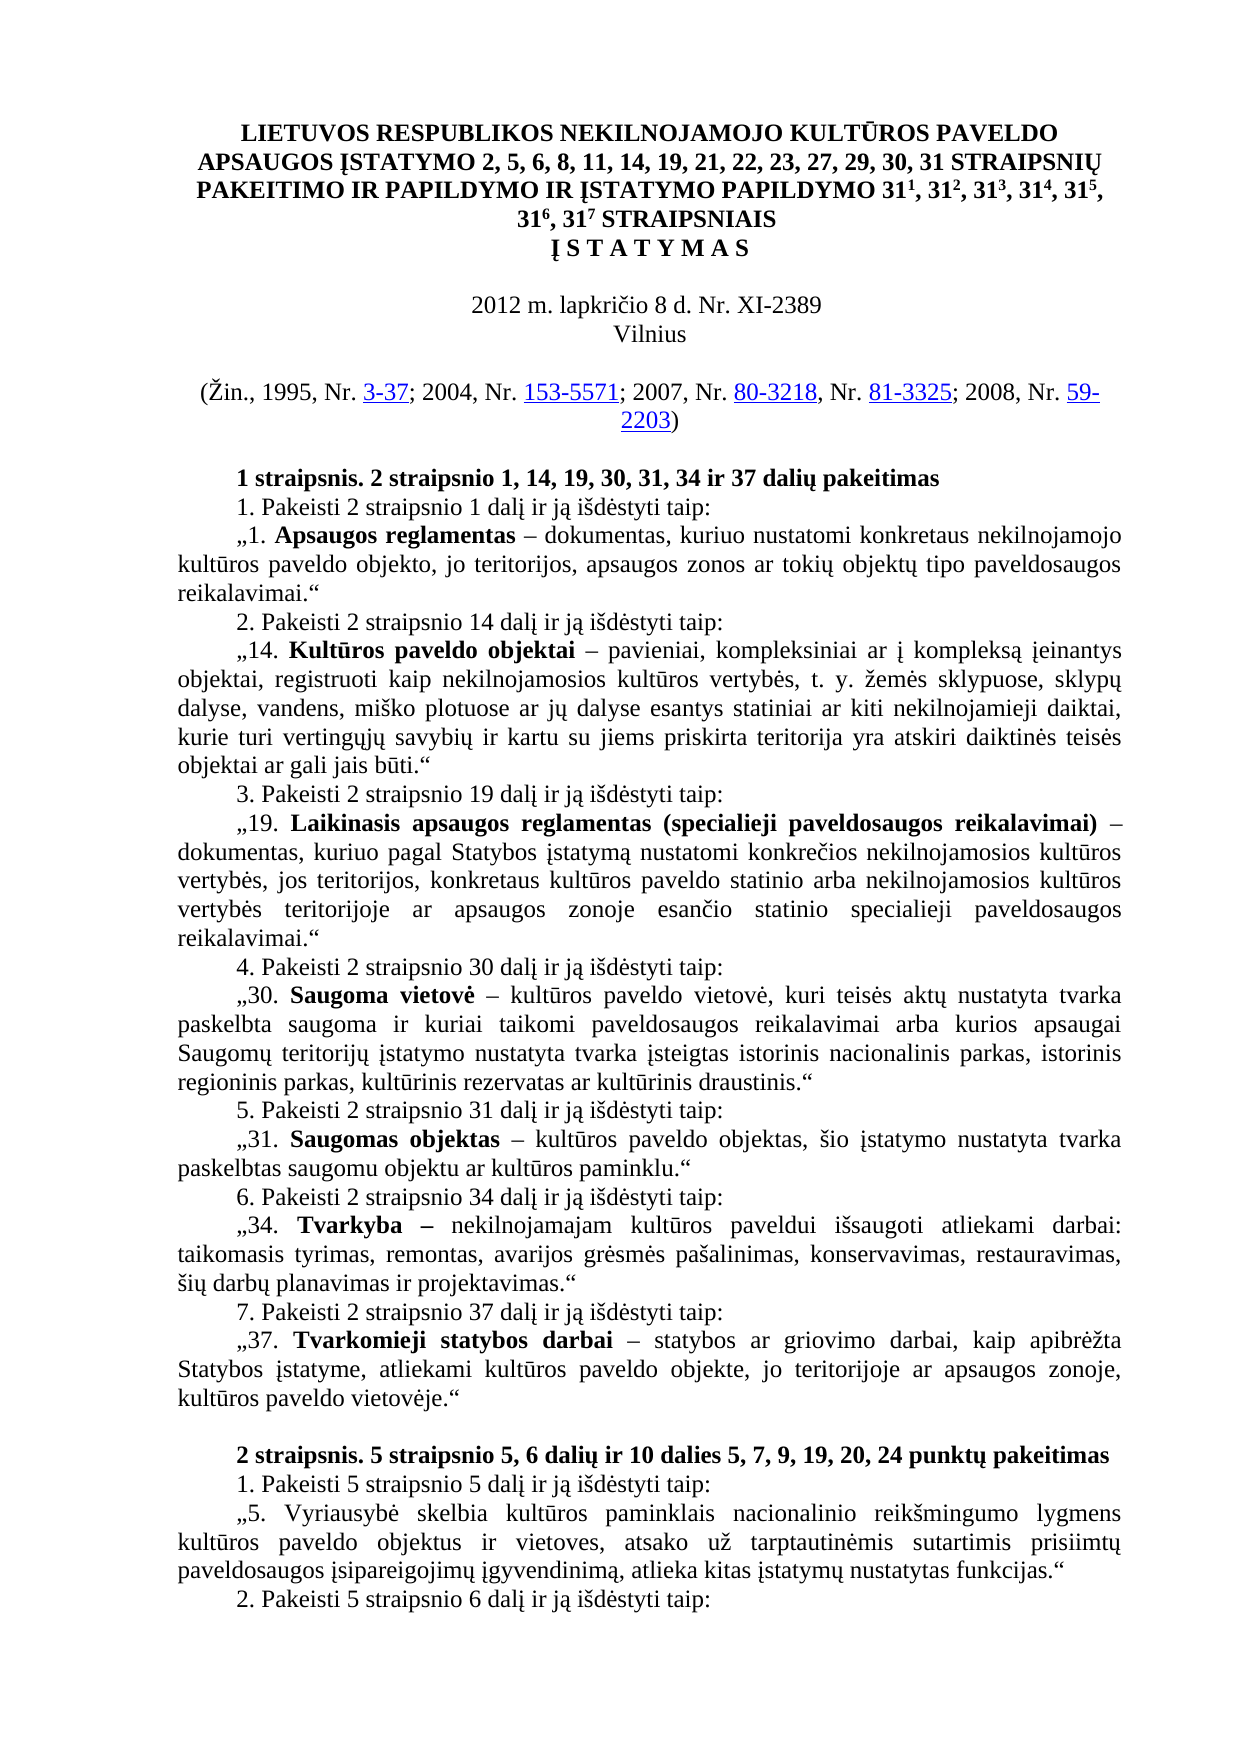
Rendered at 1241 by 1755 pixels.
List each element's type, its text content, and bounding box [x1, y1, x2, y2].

text 5. Pakeisti 2 straipsnio 31 dalį ir ją išdėstyti taip: [177, 1096, 1122, 1124]
text 4. Pakeisti 2 straipsnio 30 dalį ir ją išdėstyti taip: [177, 952, 1122, 981]
text „5. Vyriausybė skelbia kultūros paminklais nacionalinio reikšmingumo lygmens kultūros paveldo objektus ir vietoves, atsako už tarptautinėmis sutartimis prisiimtų paveldosaugos įsipareigojimų įgyvendinimą, atlieka kitas įstatymų nustatytas funkcijas.“ [177, 1498, 1122, 1584]
text 2012 m. lapkričio 8 d. Nr. XI-2389 [177, 291, 1122, 319]
text Vilnius [177, 319, 1122, 348]
text „31. Saugomas objektas – kultūros paveldo objektas, šio įstatymo nustatyta tvarka paskelbtas saugomu objektu ar kultūros paminklu.“ [177, 1124, 1122, 1182]
text „19. Laikinasis apsaugos reglamentas (specialieji paveldosaugos reikalavimai) – dokumentas, kuriuo pagal Statybos įstatymą nustatomi konkrečios nekilnojamosios kultūros vertybės, jos teritorijos, konkretaus kultūros paveldo statinio arba nekilnojamosios kultūros vertybės teritorijoje ar apsaugos zonoje esančio statinio specialieji paveldosaugos reikalavimai.“ [177, 808, 1122, 952]
text 2 straipsnis. 5 straipsnio 5, 6 dalių ir 10 dalies 5, 7, 9, 19, 20, 24 punktų pakeitimas [177, 1441, 1122, 1469]
text „30. Saugoma vietovė – kultūros paveldo vietovė, kuri teisės aktų nustatyta tvarka paskelbta saugoma ir kuriai taikomi paveldosaugos reikalavimai arba kurios apsaugai Saugomų teritorijų įstatymo nustatyta tvarka įsteigtas istorinis nacionalinis parkas, istorinis regioninis parkas, kultūrinis rezervatas ar kultūrinis draustinis.“ [177, 981, 1122, 1096]
text „14. Kultūros paveldo objektai – pavieniai, kompleksiniai ar į kompleksą įeinantys objektai, registruoti kaip nekilnojamosios kultūros vertybės, t. y. žemės sklypuose, sklypų dalyse, vandens, miško plotuose ar jų dalyse esantys statiniai ar kiti nekilnojamieji daiktai, kurie turi vertingųjų savybių ir kartu su jiems priskirta teritorija yra atskiri daiktinės teisės objektai ar gali jais būti.“ [177, 636, 1122, 779]
text „34. Tvarkyba – nekilnojamajam kultūros paveldui išsaugoti atliekami darbai: taikomasis tyrimas, remontas, avarijos grėsmės pašalinimas, konservavimas, restauravimas, šių darbų planavimas ir projektavimas.“ [177, 1211, 1122, 1297]
text 2. Pakeisti 5 straipsnio 6 dalį ir ją išdėstyti taip: [177, 1584, 1122, 1613]
text 2. Pakeisti 2 straipsnio 14 dalį ir ją išdėstyti taip: [177, 607, 1122, 636]
text 7. Pakeisti 2 straipsnio 37 dalį ir ją išdėstyti taip: [177, 1297, 1122, 1326]
text „1. Apsaugos reglamentas – dokumentas, kuriuo nustatomi konkretaus nekilnojamojo kultūros paveldo objekto, jo teritorijos, apsaugos zonos ar tokių objektų tipo paveldosaugos reikalavimai.“ [177, 521, 1122, 607]
text „37. Tvarkomieji statybos darbai – statybos ar griovimo darbai, kaip apibrėžta Statybos įstatyme, atliekami kultūros paveldo objekte, jo teritorijoje ar apsaugos zonoje, kultūros paveldo vietovėje.“ [177, 1326, 1122, 1412]
text 1. Pakeisti 5 straipsnio 5 dalį ir ją išdėstyti taip: [177, 1469, 1122, 1498]
text 6. Pakeisti 2 straipsnio 34 dalį ir ją išdėstyti taip: [177, 1182, 1122, 1211]
text 1 straipsnis. 2 straipsnio 1, 14, 19, 30, 31, 34 ir 37 dalių pakeitimas [177, 463, 1122, 492]
text LIETUVOS RESPUBLIKOS NEKILNOJAMOJO KULTŪROS PAVELDO APSAUGOS ĮSTATYMO 2, 5, 6, 8, 11, 14, 19, 21, 22, 23, 27, 29, 30, 31 STRAIPSNIŲ PAKEITIMO IR PAPILDYMO IR ĮSTATYMO PAPILDYMO 311, 312, 313, 314, 315, 316, 317 STRAIPSNIAIS Į S T A T Y M A S [177, 118, 1122, 262]
text 3. Pakeisti 2 straipsnio 19 dalį ir ją išdėstyti taip: [177, 779, 1122, 808]
text 1. Pakeisti 2 straipsnio 1 dalį ir ją išdėstyti taip: [177, 492, 1122, 521]
text (Žin., 1995, Nr. 3-37; 2004, Nr. 153-5571; 2007, Nr. 80-3218, Nr. 81-3325; 2008, Nr. 59-2203) [177, 377, 1122, 434]
